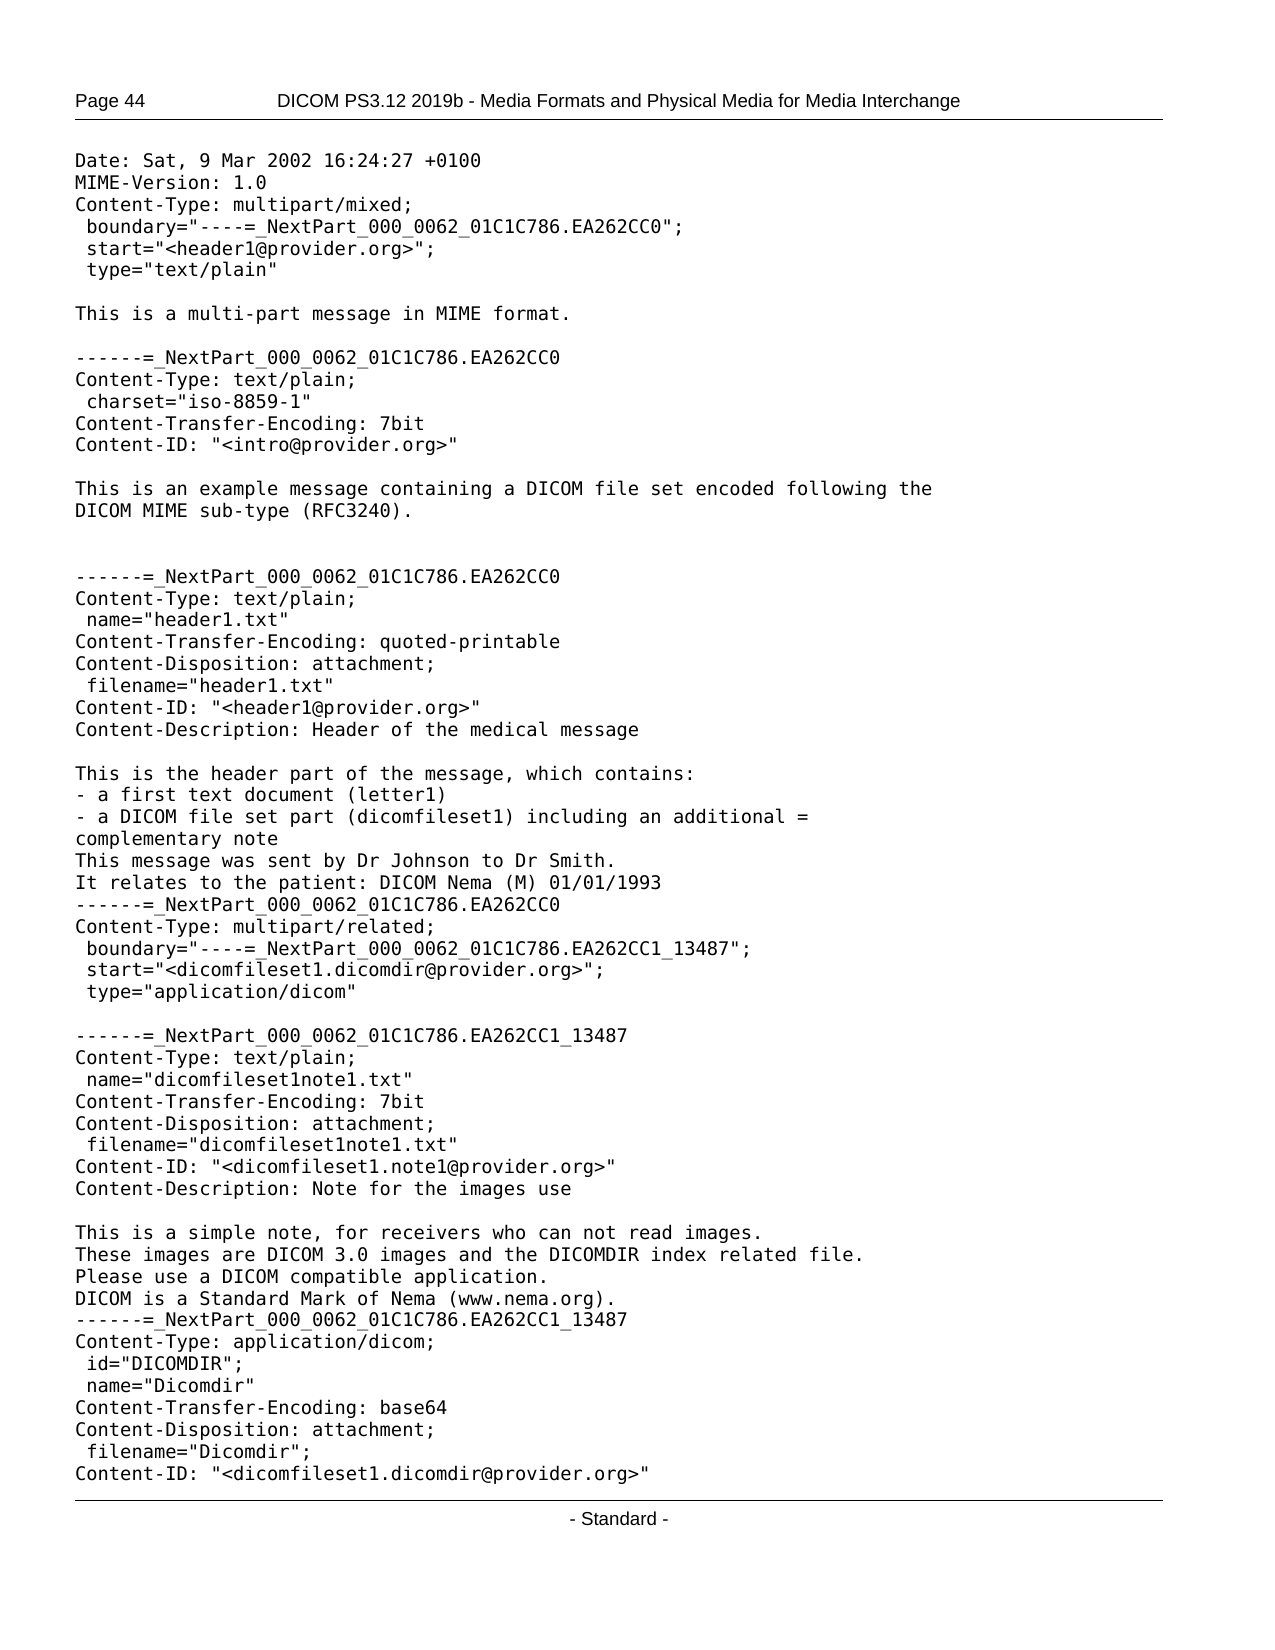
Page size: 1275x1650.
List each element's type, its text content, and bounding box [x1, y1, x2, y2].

text Date: Sat, 9 Mar 2002 16:24:27 +0100 MIME-Version: 1.0 Content-Type: multipart/mixed; boundary="----=_NextPart_000_0062_01C1C786.EA262CC0"; start="<header1@provider.org>"; type="text/plain" This is a multi-part message in MIME format. ------=_NextPart_000_0062_01C1C786.EA262CC0 Content-Type: text/plain; charset="iso-8859-1" Content-Transfer-Encoding: 7bit Content-ID: "<intro@provider.org>" This is an example message containing a DICOM file set encoded following the DICOM MIME sub-type (RFC3240). ------=_NextPart_000_0062_01C1C786.EA262CC0 Content-Type: text/plain; name="header1.txt" Content-Transfer-Encoding: quoted-printable Content-Disposition: attachment; filename="header1.txt" Content-ID: "<header1@provider.org>" Content-Description: Header of the medical message This is the header part of the message, which contains: - a first text document (letter1) - a DICOM file set part (dicomfileset1) including an additional = complementary note This message was sent by Dr Johnson to Dr Smith. It relates to the patient: DICOM Nema (M) 01/01/1993 ------=_NextPart_000_0062_01C1C786.EA262CC0 Content-Type: multipart/related; boundary="----=_NextPart_000_0062_01C1C786.EA262CC1_13487"; start="<dicomfileset1.dicomdir@provider.org>"; type="application/dicom" ------=_NextPart_000_0062_01C1C786.EA262CC1_13487 Content-Type: text/plain; name="dicomfileset1note1.txt" Content-Transfer-Encoding: 7bit Content-Disposition: attachment; filename="dicomfileset1note1.txt" Content-ID: "<dicomfileset1.note1@provider.org>" Content-Description: Note for the images use This is a simple note, for receivers who can not read images. These images are DICOM 3.0 images and the DICOMDIR index related file. Please use a DICOM compatible application. DICOM is a Standard Mark of Nema (www.nema.org). ------=_NextPart_000_0062_01C1C786.EA262CC1_13487 Content-Type: application/dicom; id="DICOMDIR"; name="Dicomdir" Content-Transfer-Encoding: base64 Content-Disposition: attachment; filename="Dicomdir"; Content-ID: "<dicomfileset1.dicomdir@provider.org>" [75, 150, 1162, 1484]
